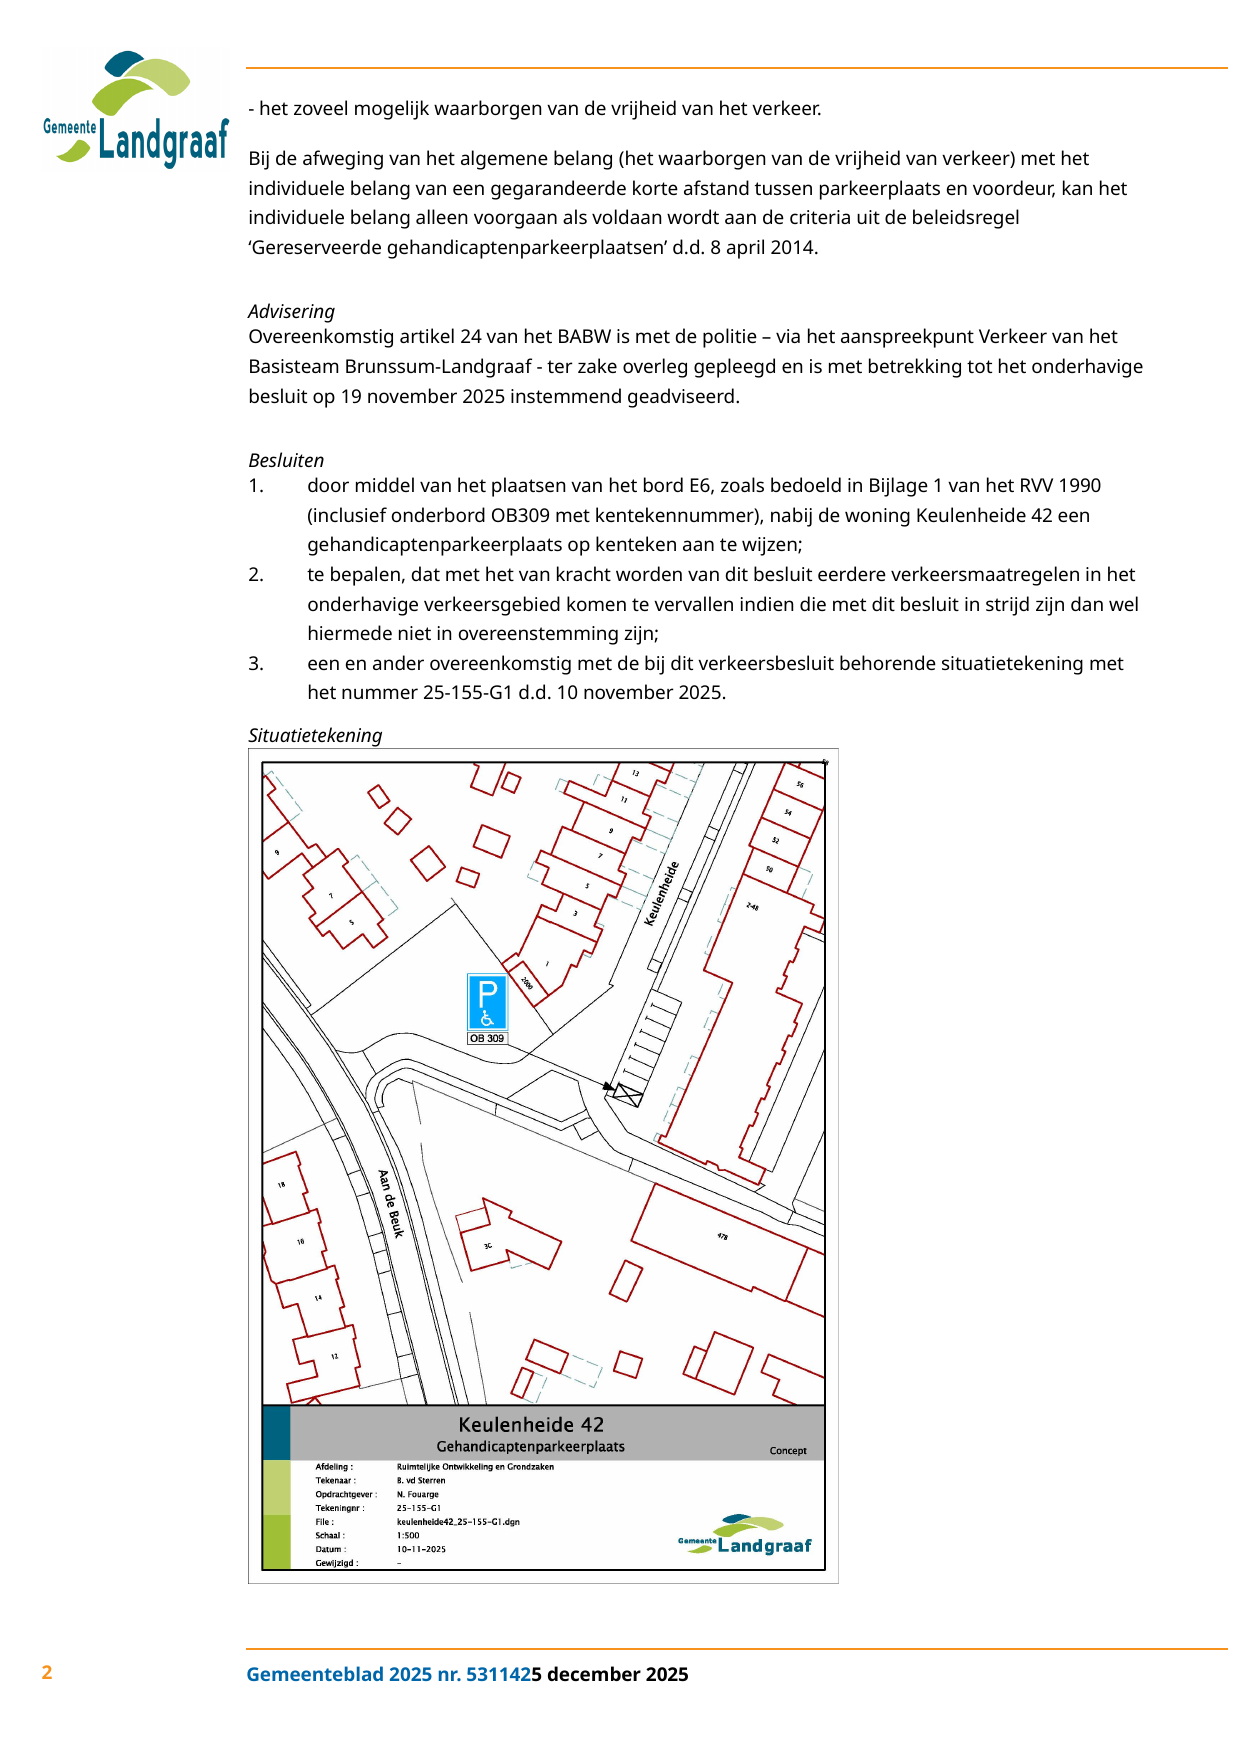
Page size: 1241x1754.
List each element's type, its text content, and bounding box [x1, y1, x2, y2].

list door middel van het plaatsen van het bord E6, zoals bedoeld in Bijlage 1 van het RVV 1990 (inclusief onderbord OB309 met kentekennummer), nabij de woning Keulenheide 42 een gehandicaptenparkeerplaats op kenteken aan te wijzen; [248, 472, 1152, 557]
text Overeenkomstig artikel 24 van het BABW is met de politie – via het aanspreekpunt Verkeer van het Basisteam Brunssum-Landgraaf - ter zake overleg gepleegd en is met betrekking tot het onderhavige besluit op 19 november 2025 instemmend geadviseerd. [248, 324, 1152, 408]
text Bij de afweging van het algemene belang (het waarborgen van de vrijheid van verkeer) met het individuele belang van een gegarandeerde korte afstand tussen parkeerplaats en voordeur, kan het individuele belang alleen voorgaan als voldaan wordt aan de criteria uit de beleidsregel ‘Gereserveerde gehandicaptenparkeerplaatsen’ d.d. 8 april 2014. [248, 145, 1152, 260]
text Advisering [248, 298, 1152, 324]
picture [41, 47, 231, 172]
text - het zoveel mogelijk waarborgen van de vrijheid van het verkeer. [248, 95, 1152, 121]
list te bepalen, dat met het van kracht worden van dit besluit eerdere verkeersmaatregelen in het onderhavige verkeersgebied komen te vervallen indien die met dit besluit in strijd zijn dan wel hiermede niet in overeenstemming zijn; [248, 561, 1152, 646]
list een en ander overeenkomstig met de bij dit verkeersbesluit behorende situatietekening met het nummer 25-155-G1 d.d. 10 november 2025. [248, 650, 1152, 705]
text Situatietekening [248, 723, 1152, 748]
picture [248, 748, 839, 1584]
text Besluiten [248, 447, 1152, 472]
